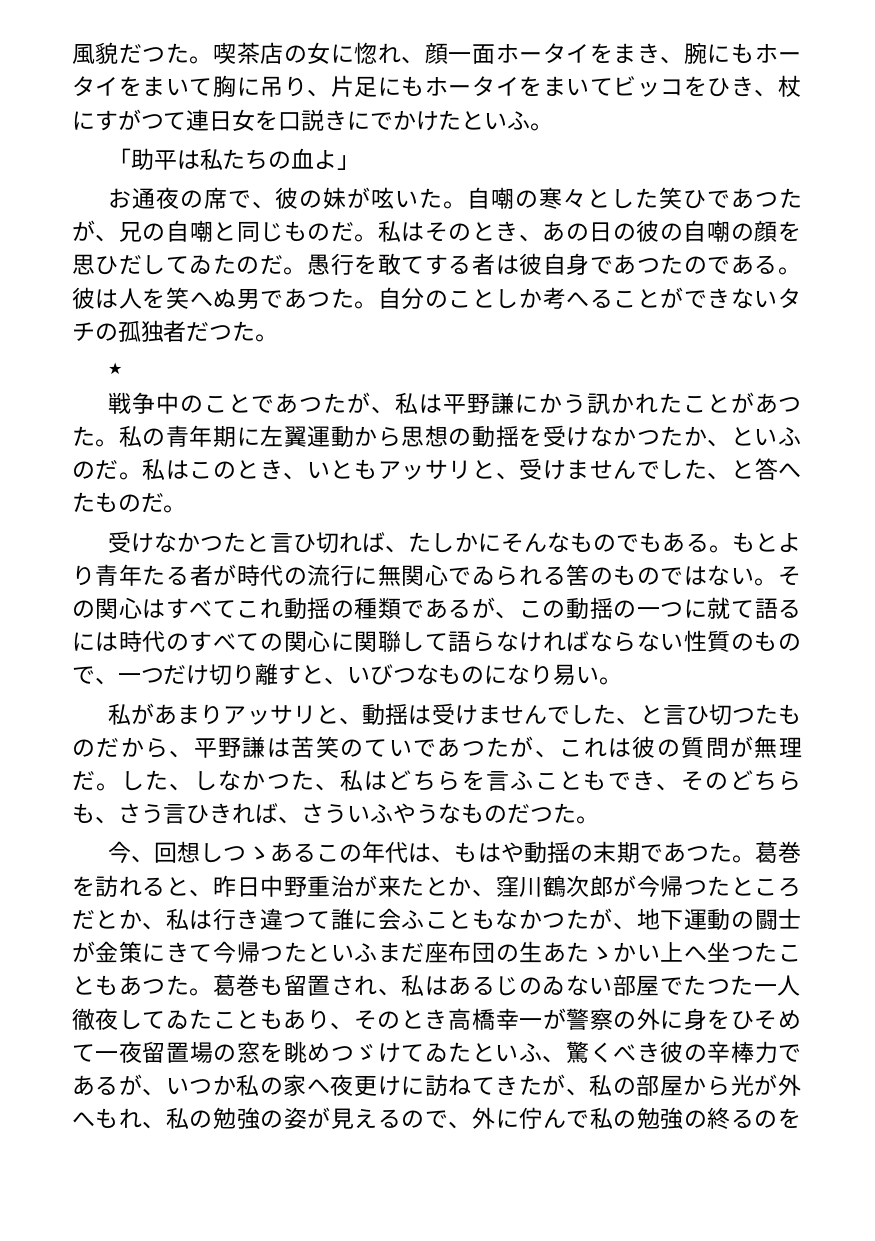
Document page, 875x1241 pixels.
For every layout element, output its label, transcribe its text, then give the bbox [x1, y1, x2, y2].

text 風貌だつた。喫茶店の女に惚れ、顔一面ホータイをまき、腕にもホータイをまいて胸に吊り、片足にもホータイをまいてビッコをひき、杖にすがつて連日女を口説きにでかけたといふ。 [72, 36, 802, 136]
text 受けなかつたと言ひ切れば、たしかにそんなものでもある。もとより青年たる者が時代の流行に無関心でゐられる筈のものではない。その関心はすべてこれ動揺の種類であるが、この動揺の一つに就て語るには時代のすべての関心に関聯して語らなければならない性質のもので、一つだけ切り離すと、いびつなものになり易い。 [72, 524, 802, 691]
text 今、回想しつゝあるこの年代は、もはや動揺の末期であつた。葛巻を訪れると、昨日中野重治が来たとか、窪川鶴次郎が今帰つたところだとか、私は行き違つて誰に会ふこともなかつたが、地下運動の闘士が金策にきて今帰つたといふまだ座布団の生あたゝかい上へ坐つたこともあつた。葛巻も留置され、私はあるじのゐない部屋でたつた一人徹夜してゐたこともあり、そのとき高橋幸一が警察の外に身をひそめて一夜留置場の窓を眺めつゞけてゐたといふ、驚くべき彼の辛棒力であるが、いつか私の家へ夜更けに訪ねてきたが、私の部屋から光が外へもれ、私の勉強の姿が見えるので、外に佇んで私の勉強の終るのを [72, 835, 802, 1134]
text お通夜の席で、彼の妹が呟いた。自嘲の寒々とした笑ひであつたが、兄の自嘲と同じものだ。私はそのとき、あの日の彼の自嘲の顔を思ひだしてゐたのだ。愚行を敢てする者は彼自身であつたのである。彼は人を笑へぬ男であつた。自分のことしか考へることができないタチの孤独者だつた。 [72, 181, 802, 347]
text 戦争中のことであつたが、私は平野謙にかう訊かれたことがあつた。私の青年期に左翼運動から思想の動揺を受けなかつたか、といふのだ。私はこのとき、いともアッサリと、受けませんでした、と答へたものだ。 [72, 386, 802, 518]
text 私があまりアッサリと、動揺は受けませんでした、と言ひ切つたものだから、平野謙は苦笑のていであつたが、これは彼の質問が無理だ。した、しなかつた、私はどちらを言ふこともでき、そのどちらも、さう言ひきれば、さういふやうなものだつた。 [72, 696, 802, 829]
text ★ [72, 353, 802, 379]
text 「助平は私たちの血よ」 [72, 142, 802, 175]
